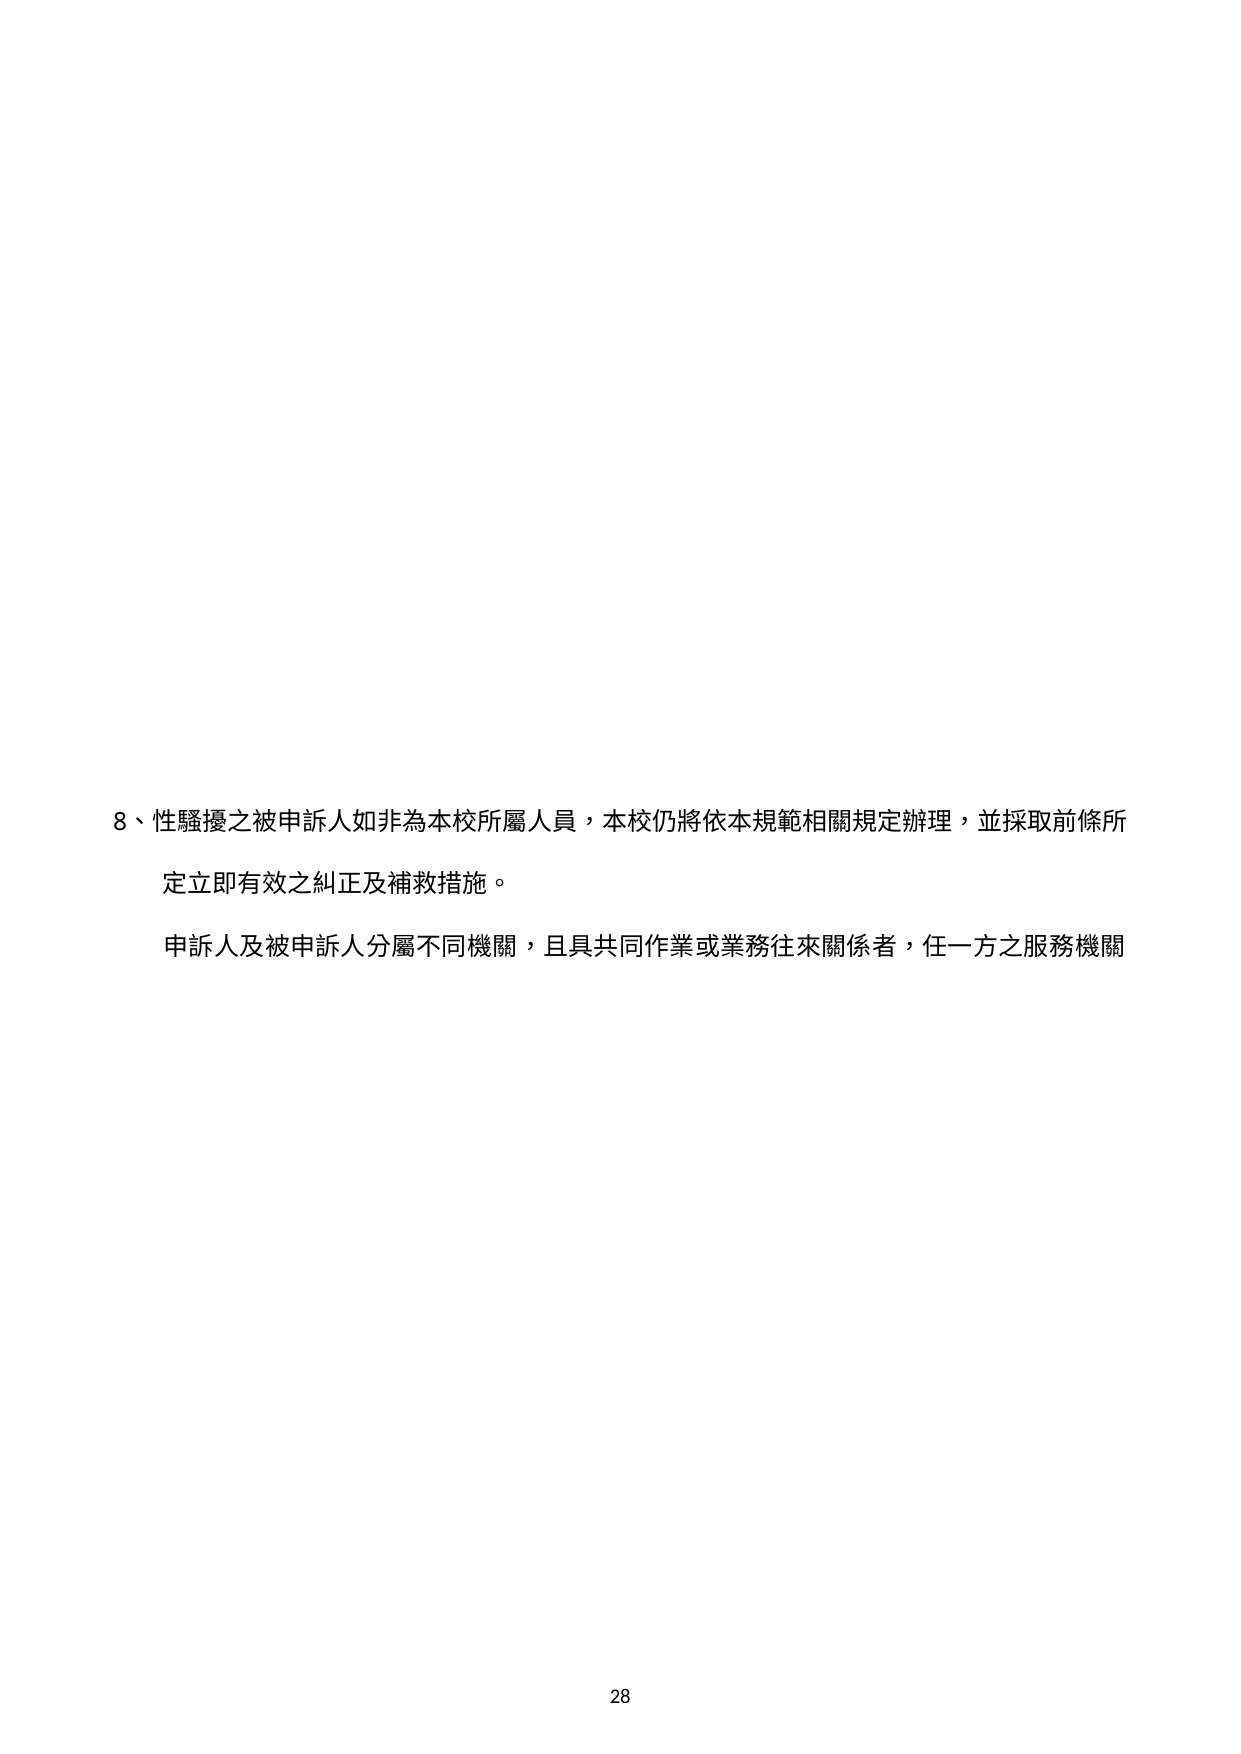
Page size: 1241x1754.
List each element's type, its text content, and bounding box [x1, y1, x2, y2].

text 申訴人及被申訴人分屬不同機關，且具共同作業或業務往來關係者，任一方之服務機關 [163, 902, 1128, 965]
list 性騷擾之被申訴人如非為本校所屬人員，本校仍將依本規範相關規定辦理，並採取前條所定立即有效之糾正及補救措施。 [112, 777, 1128, 902]
